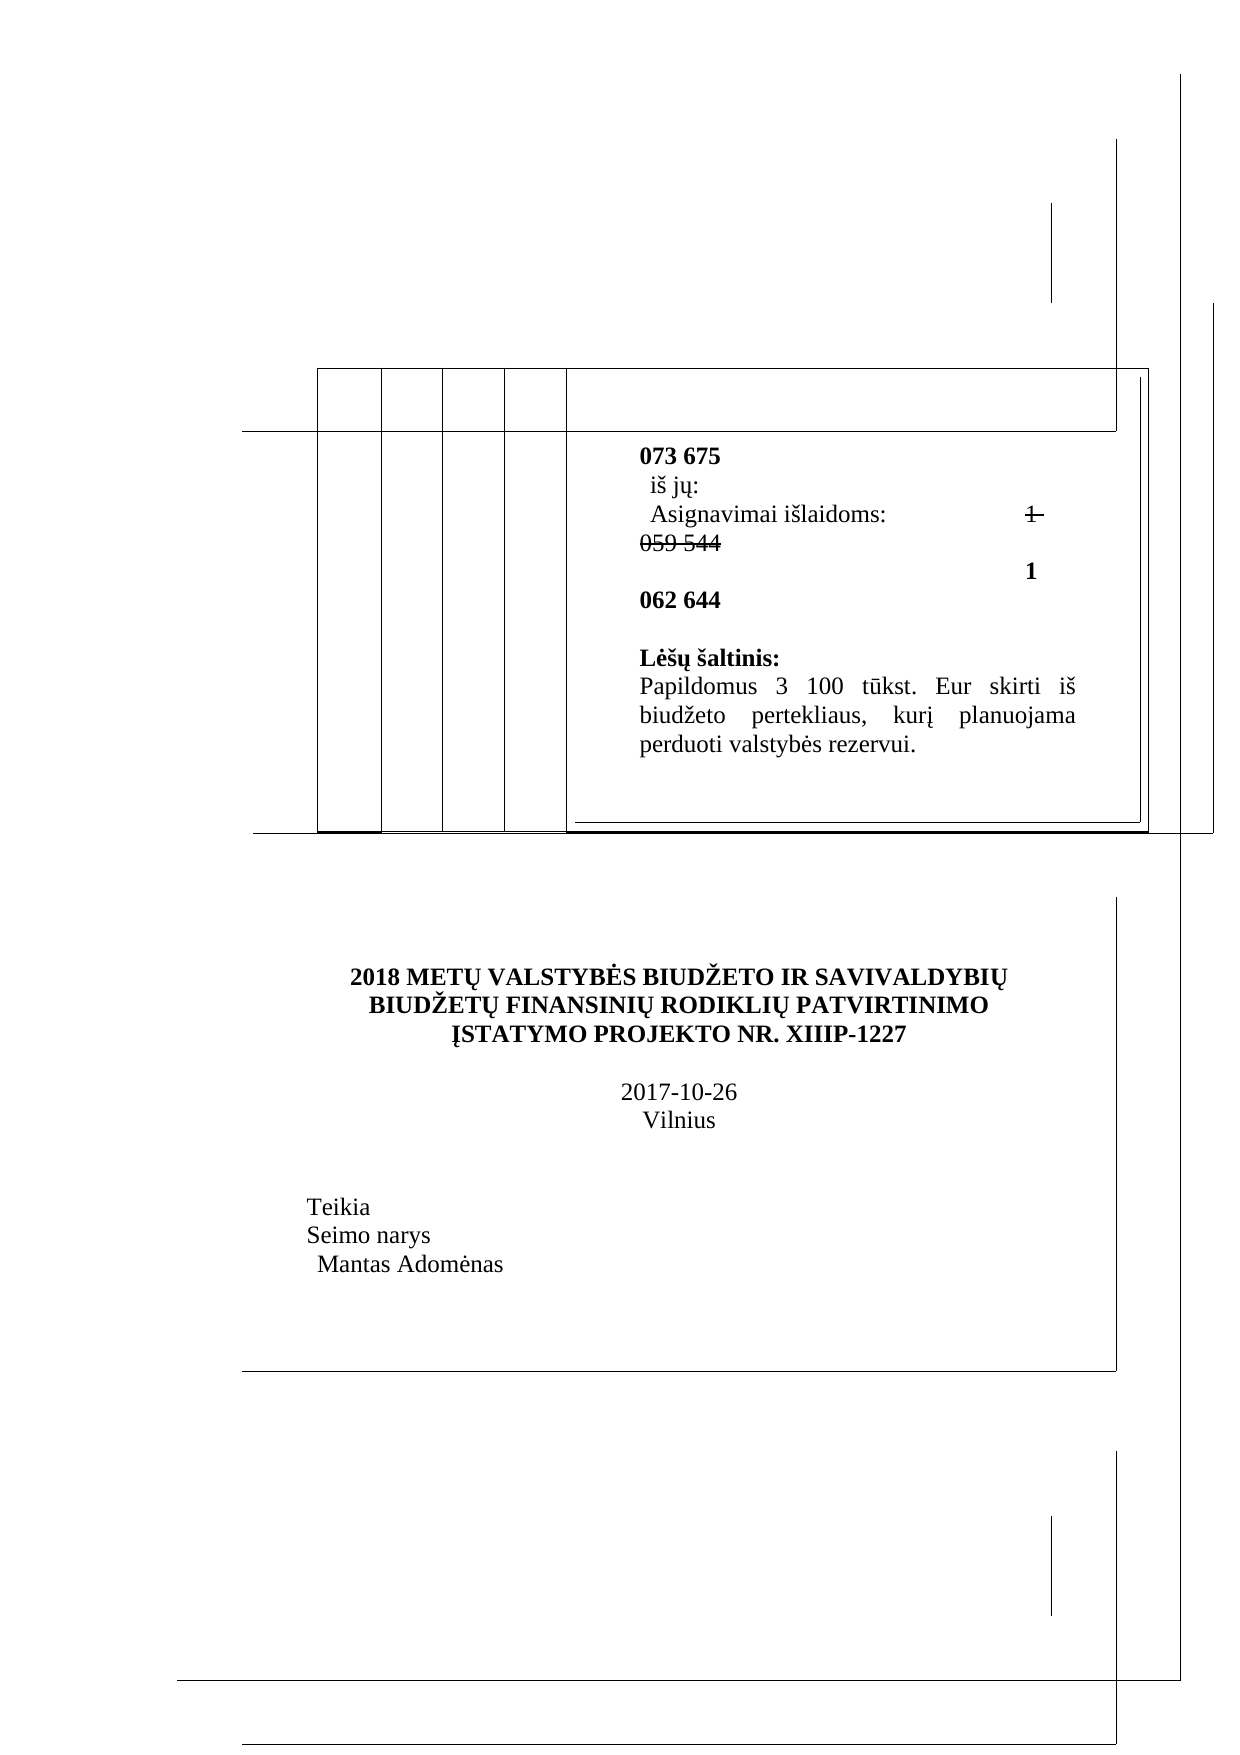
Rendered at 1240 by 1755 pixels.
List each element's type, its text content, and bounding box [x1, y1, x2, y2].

table_cell [318, 369, 381, 831]
table_cell [505, 369, 566, 831]
table_cell [382, 369, 442, 831]
table_cell 073 675 iš jų: Asignavimai išlaidoms: 1 059 544 1 062 644 Lėšų šaltinis: Papildomus 3 100 tūkst. Eur skirti iš biudžeto pertekliaus, kurį planuojama perduoti valstybės rezervui. [567, 369, 1148, 831]
text 2017-10-26 [242, 1077, 1116, 1106]
table_cell [443, 369, 504, 831]
text Teikia [242, 1192, 1116, 1221]
text 2018 METŲ VALSTYBĖS BIUDŽETO IR SAVIVALDYBIŲ BIUDŽETŲ FINANSINIŲ RODIKLIŲ PATVIRTINIMO ĮSTATYMO PROJEKTO NR. XIIIP-1227 [242, 897, 1116, 1048]
text Seimo narys Mantas Adomėnas [242, 1221, 1116, 1278]
text Vilnius [242, 1106, 1116, 1134]
